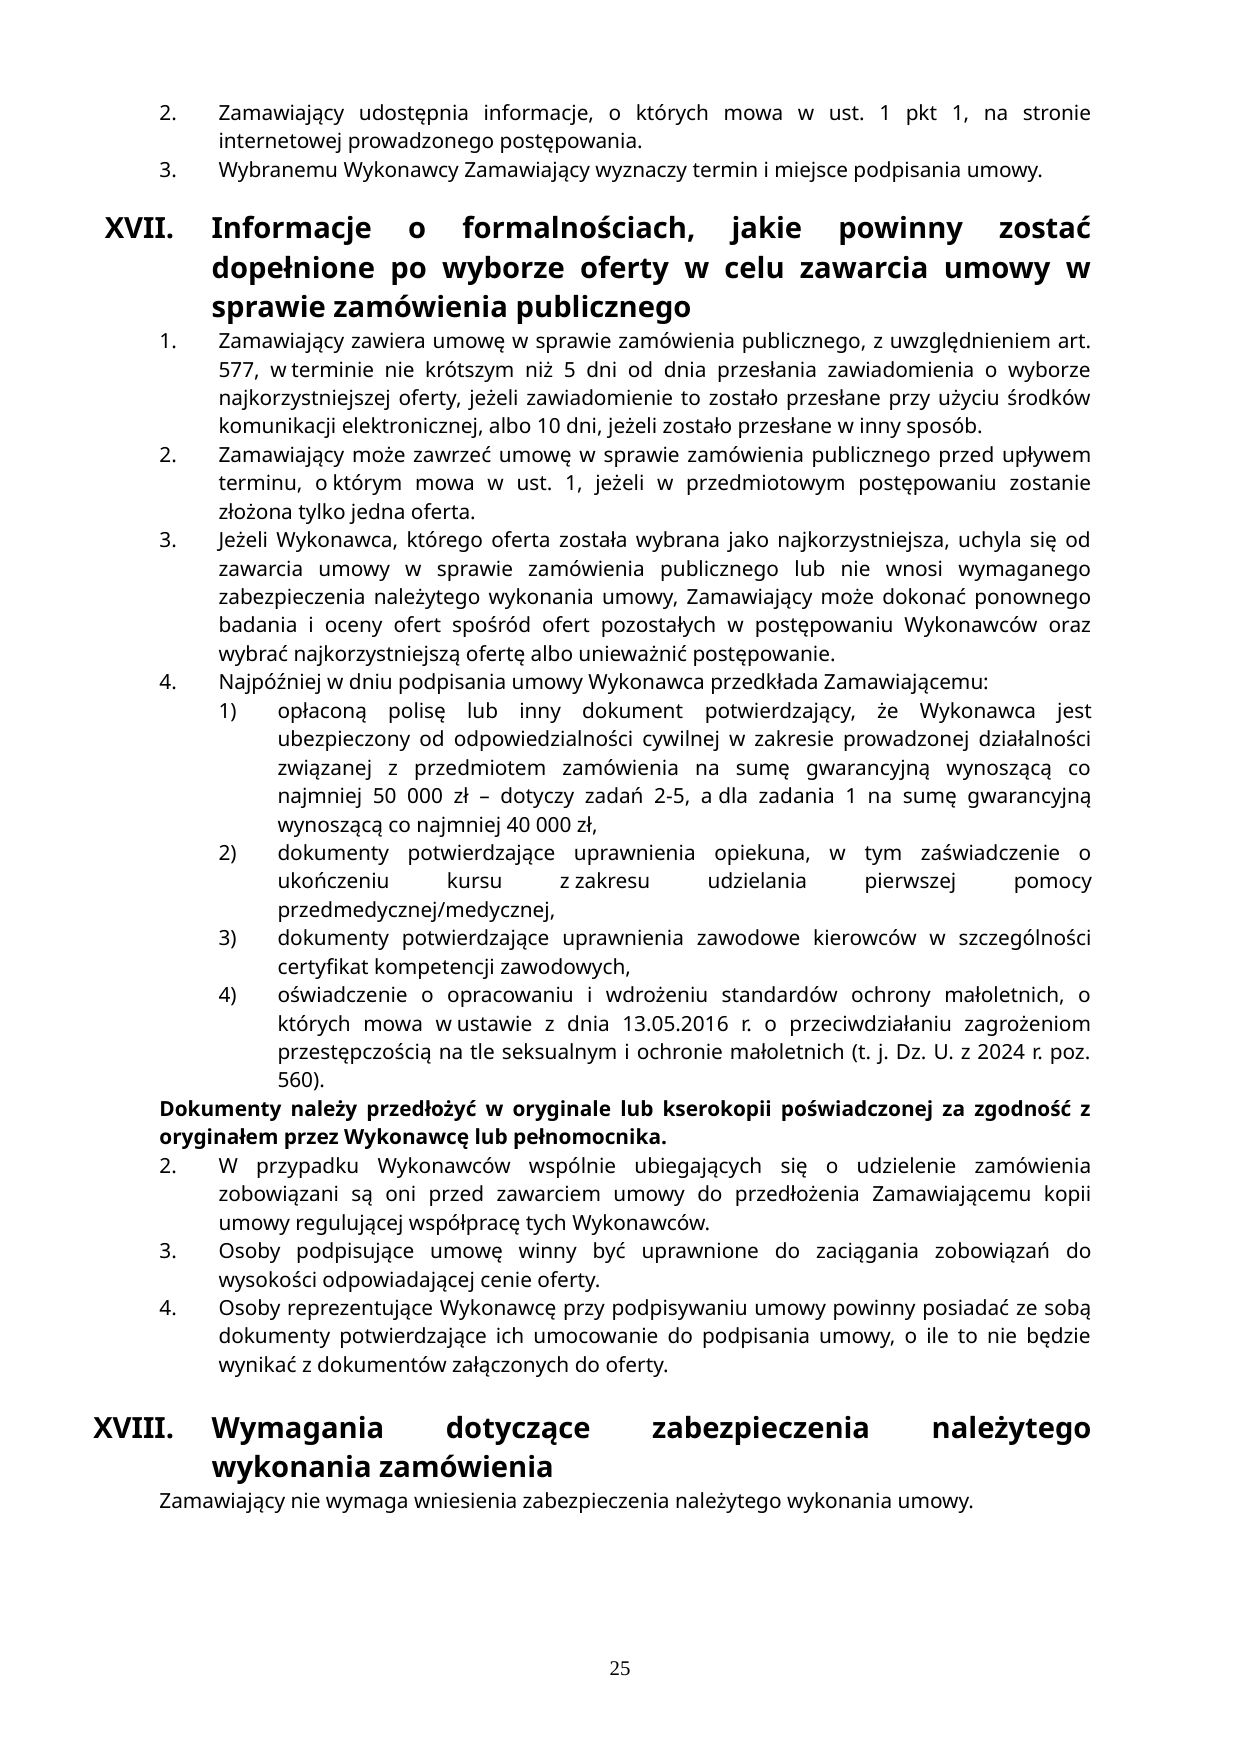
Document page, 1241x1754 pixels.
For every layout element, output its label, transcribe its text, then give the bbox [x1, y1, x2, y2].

list Najpóźniej w dniu podpisania umowy Wykonawca przedkłada Zamawiającemu: [159, 667, 1092, 696]
text Zamawiający nie wymaga wniesienia zabezpieczenia należytego wykonania umowy. [159, 1486, 1092, 1515]
list W przypadku Wykonawców wspólnie ubiegających się o udzielenie zamówienia zobowiązani są oni przed zawarciem umowy do przedłożenia Zamawiającemu kopii umowy regulującej współpracę tych Wykonawców. [159, 1151, 1092, 1236]
list Zamawiający może zawrzeć umowę w sprawie zamówienia publicznego przed upływem terminu, o którym mowa w ust. 1, jeżeli w przedmiotowym postępowaniu zostanie złożona tylko jedna oferta. [159, 440, 1092, 525]
list oświadczenie o opracowaniu i wdrożeniu standardów ochrony małoletnich, o których mowa w ustawie z dnia 13.05.2016 r. o przeciwdziałaniu zagrożeniom przestępczością na tle seksualnym i ochronie małoletnich (t. j. Dz. U. z 2024 r. poz. 560). [218, 980, 1092, 1094]
subtitle Informacje o formalnościach, jakie powinny zostać dopełnione po wyborze oferty w celu zawarcia umowy w sprawie zamówienia publicznego [174, 207, 1092, 326]
list dokumenty potwierdzające uprawnienia opiekuna, w tym zaświadczenie o ukończeniu kursu z zakresu udzielania pierwszej pomocy przedmedycznej/medycznej, [218, 838, 1092, 923]
list Wybranemu Wykonawcy Zamawiający wyznaczy termin i miejsce podpisania umowy. [159, 155, 1092, 183]
list Jeżeli Wykonawca, którego oferta została wybrana jako najkorzystniejsza, uchyla się od zawarcia umowy w sprawie zamówienia publicznego lub nie wnosi wymaganego zabezpieczenia należytego wykonania umowy, Zamawiający może dokonać ponownego badania i oceny ofert spośród ofert pozostałych w postępowaniu Wykonawców oraz wybrać najkorzystniejszą ofertę albo unieważnić postępowanie. [159, 525, 1092, 667]
list Zamawiający zawiera umowę w sprawie zamówienia publicznego, z uwzględnieniem art. 577, w terminie nie krótszym niż 5 dni od dnia przesłania zawiadomienia o wyborze najkorzystniejszej oferty, jeżeli zawiadomienie to zostało przesłane przy użyciu środków komunikacji elektronicznej, albo 10 dni, jeżeli zostało przesłane w inny sposób. [159, 326, 1092, 440]
text Dokumenty należy przedłożyć w oryginale lub kserokopii poświadczonej za zgodność z oryginałem przez Wykonawcę lub pełnomocnika. [159, 1094, 1092, 1151]
list dokumenty potwierdzające uprawnienia zawodowe kierowców w szczególności certyfikat kompetencji zawodowych, [218, 923, 1092, 980]
list Osoby podpisujące umowę winny być uprawnione do zaciągania zobowiązań do wysokości odpowiadającej cenie oferty. [159, 1236, 1092, 1293]
list Osoby reprezentujące Wykonawcę przy podpisywaniu umowy powinny posiadać ze sobą dokumenty potwierdzające ich umocowanie do podpisania umowy, o ile to nie będzie wynikać z dokumentów załączonych do oferty. [159, 1293, 1092, 1378]
subtitle Wymagania dotyczące zabezpieczenia należytego wykonania zamówienia [174, 1407, 1092, 1486]
list opłaconą polisę lub inny dokument potwierdzający, że Wykonawca jest ubezpieczony od odpowiedzialności cywilnej w zakresie prowadzonej działalności związanej z przedmiotem zamówienia na sumę gwarancyjną wynoszącą co najmniej 50 000 zł – dotyczy zadań 2-5, a dla zadania 1 na sumę gwarancyjną wynoszącą co najmniej 40 000 zł, [218, 696, 1092, 838]
list Zamawiający udostępnia informacje, o których mowa w ust. 1 pkt 1, na stronie internetowej prowadzonego postępowania. [159, 98, 1092, 155]
